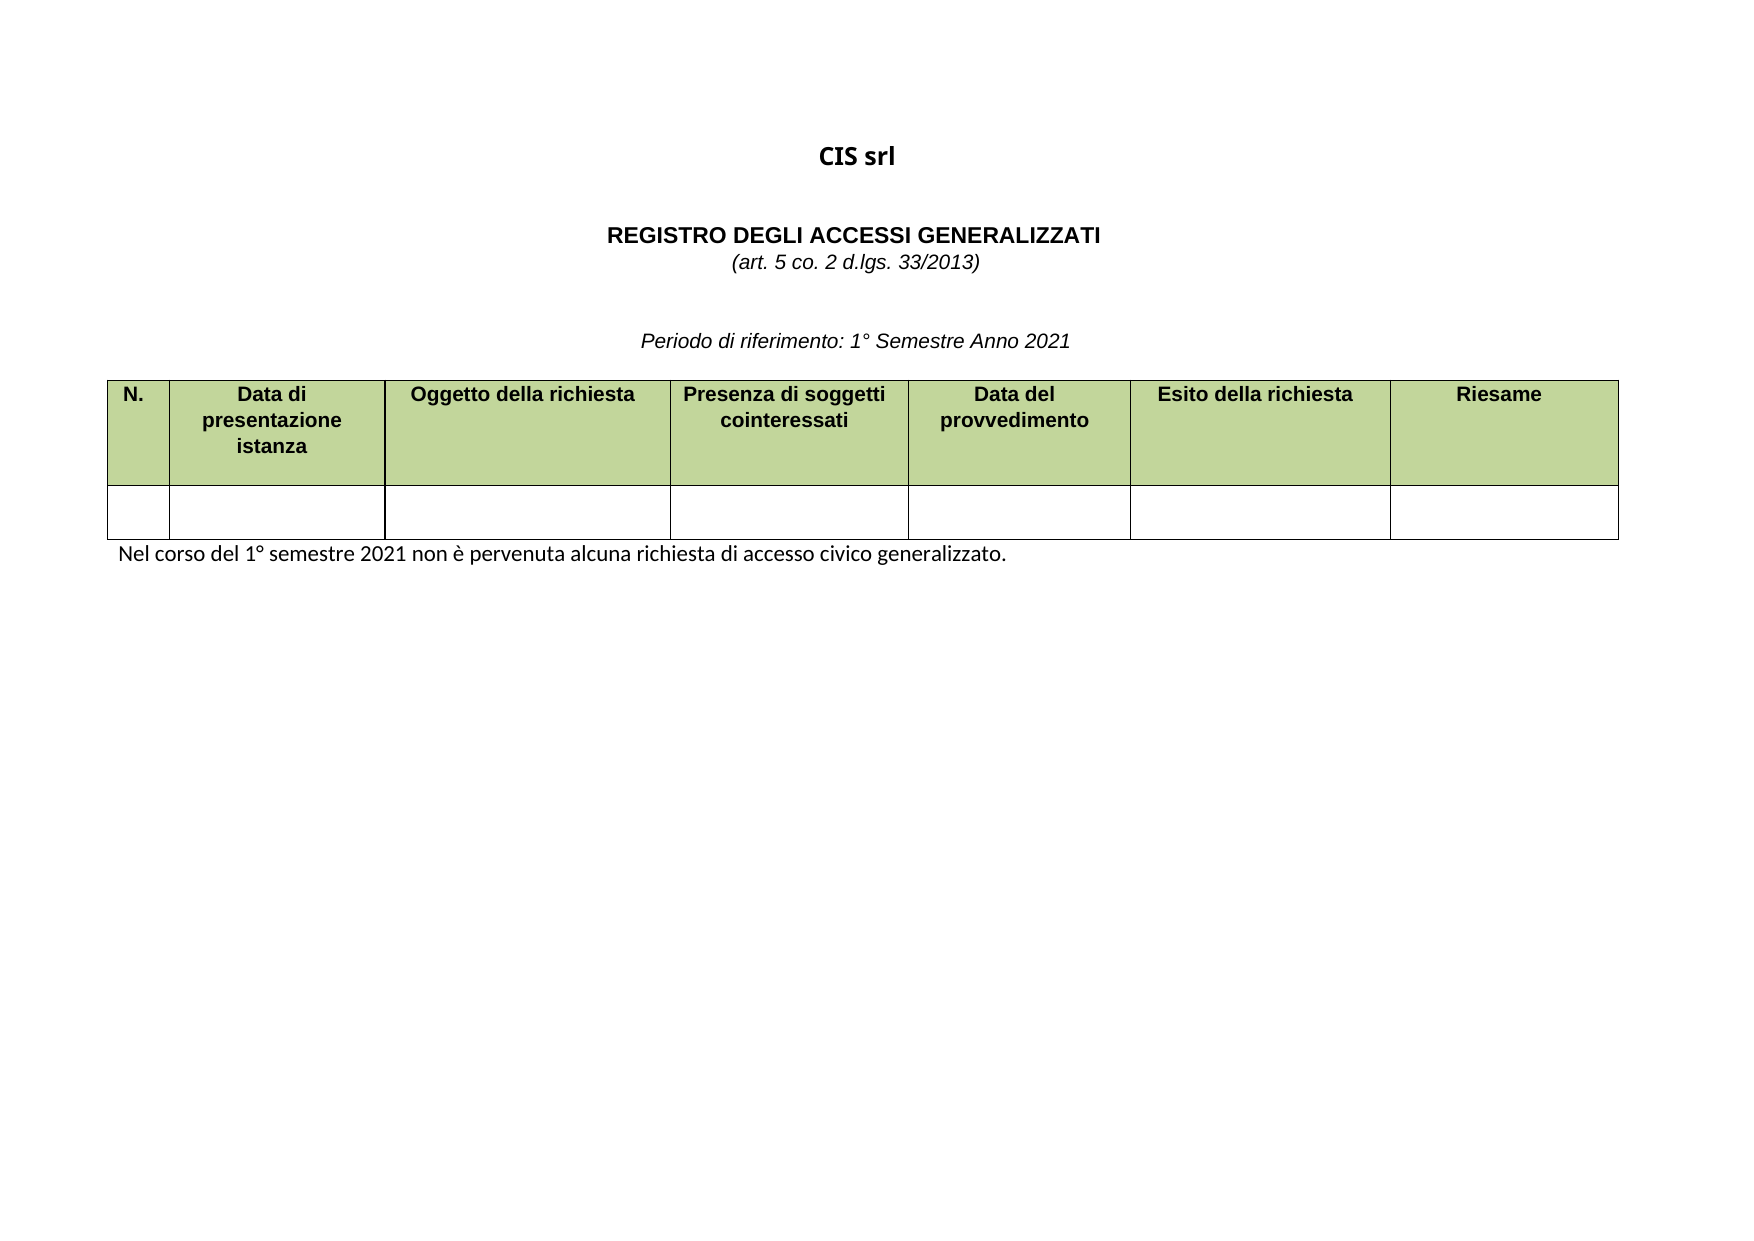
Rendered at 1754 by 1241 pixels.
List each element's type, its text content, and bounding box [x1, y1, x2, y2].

text CIS srl [118, 144, 1596, 170]
table_cell [1131, 486, 1390, 538]
table_header Esito della richiesta [1131, 381, 1390, 485]
text Nel corso del 1° semestre 2021 non è pervenuta alcuna richiesta di accesso civico generalizzato. [118, 540, 1606, 568]
table_cell [386, 486, 670, 538]
text Periodo di riferimento: 1° Semestre Anno 2021 [118, 327, 1596, 353]
table_header Data del provvedimento [909, 381, 1130, 485]
table_header Presenza di soggetti cointeressati [671, 381, 908, 485]
table_cell [1391, 486, 1618, 538]
text (art. 5 co. 2 d.lgs. 33/2013) [118, 249, 1596, 275]
table_cell [170, 486, 384, 538]
table_header Data di presentazione istanza [170, 381, 384, 485]
table_header Oggetto della richiesta [386, 381, 670, 485]
table_cell [108, 486, 169, 538]
table_cell [909, 486, 1130, 538]
table_cell [671, 486, 908, 538]
text REGISTRO DEGLI ACCESSI GENERALIZZATI [118, 223, 1596, 249]
table_header N. [108, 381, 169, 485]
table_header Riesame [1391, 381, 1618, 485]
